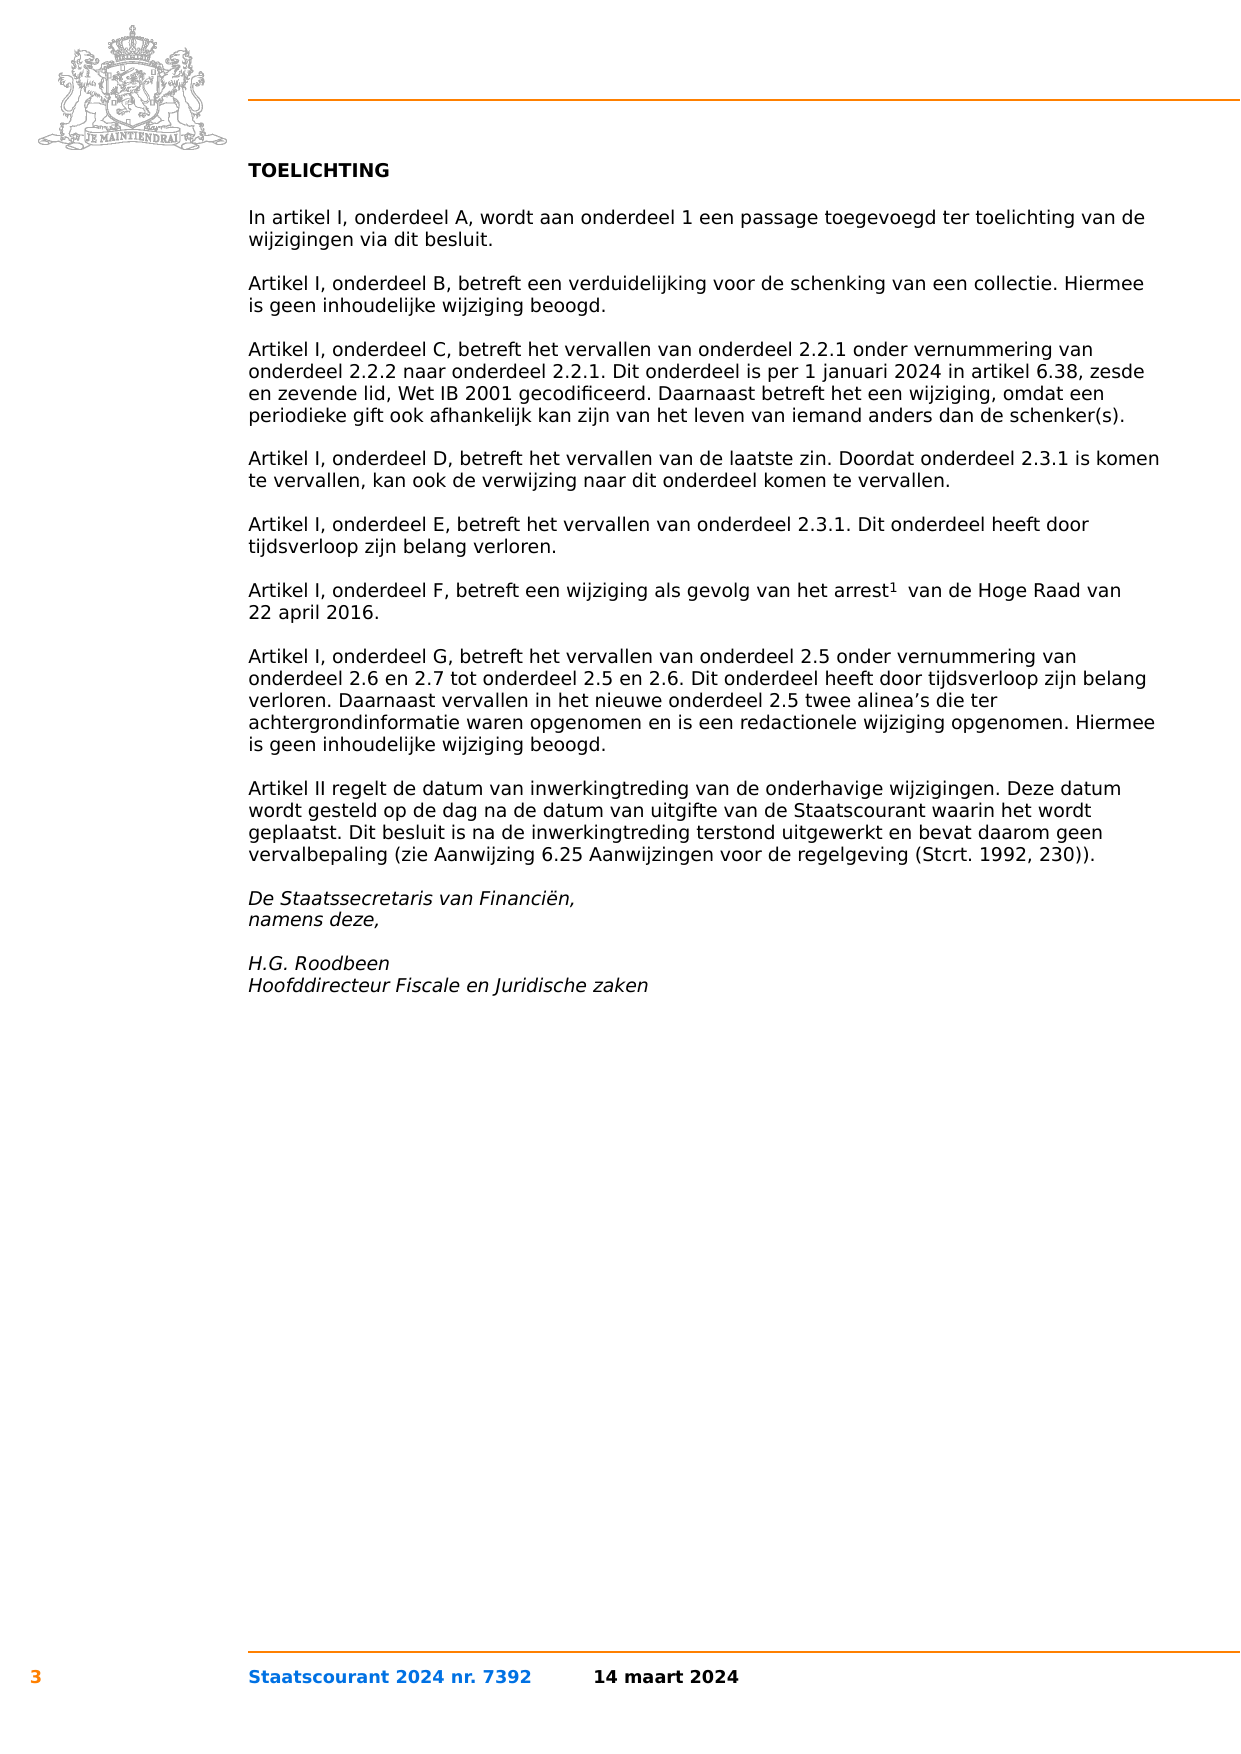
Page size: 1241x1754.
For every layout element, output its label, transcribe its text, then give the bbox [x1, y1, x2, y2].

text In artikel I, onderdeel A, wordt aan onderdeel 1 een passage toegevoegd ter toelichting van de wijzigingen via dit besluit. [248, 207, 1163, 251]
text Artikel II regelt de datum van inwerkingtreding van de onderhavige wijzigingen. Deze datum wordt gesteld op de dag na de datum van uitgifte van de Staatscourant waarin het wordt geplaatst. Dit besluit is na de inwerkingtreding terstond uitgewerkt en bevat daarom geen vervalbepaling (zie Aanwijzing 6.25 Aanwijzingen voor de regelgeving (Stcrt. 1992, 230)). [248, 778, 1163, 866]
subtitle TOELICHTING [248, 160, 1163, 182]
text De Staatssecretaris van Financiën, namens deze, H.G. Roodbeen Hoofddirecteur Fiscale en Juridische zaken [248, 887, 1163, 997]
text Artikel I, onderdeel B, betreft een verduidelijking voor de schenking van een collectie. Hiermee is geen inhoudelijke wijziging beoogd. [248, 273, 1163, 317]
picture [38, 25, 227, 150]
text Artikel I, onderdeel D, betreft het vervallen van de laatste zin. Doordat onderdeel 2.3.1 is komen te vervallen, kan ook de verwijzing naar dit onderdeel komen te vervallen. [248, 448, 1163, 492]
text Artikel I, onderdeel F, betreft een wijziging als gevolg van het arrest1 van de Hoge Raad van 22 april 2016. [248, 580, 1163, 624]
text Artikel I, onderdeel C, betreft het vervallen van onderdeel 2.2.1 onder vernummering van onderdeel 2.2.2 naar onderdeel 2.2.1. Dit onderdeel is per 1 januari 2024 in artikel 6.38, zesde en zevende lid, Wet IB 2001 gecodificeerd. Daarnaast betreft het een wijziging, omdat een periodieke gift ook afhankelijk kan zijn van het leven van iemand anders dan de schenker(s). [248, 338, 1163, 426]
text Artikel I, onderdeel G, betreft het vervallen van onderdeel 2.5 onder vernummering van onderdeel 2.6 en 2.7 tot onderdeel 2.5 en 2.6. Dit onderdeel heeft door tijdsverloop zijn belang verloren. Daarnaast vervallen in het nieuwe onderdeel 2.5 twee alinea’s die ter achtergrondinformatie waren opgenomen en is een redactionele wijziging opgenomen. Hiermee is geen inhoudelijke wijziging beoogd. [248, 646, 1163, 756]
text Artikel I, onderdeel E, betreft het vervallen van onderdeel 2.3.1. Dit onderdeel heeft door tijdsverloop zijn belang verloren. [248, 514, 1163, 558]
